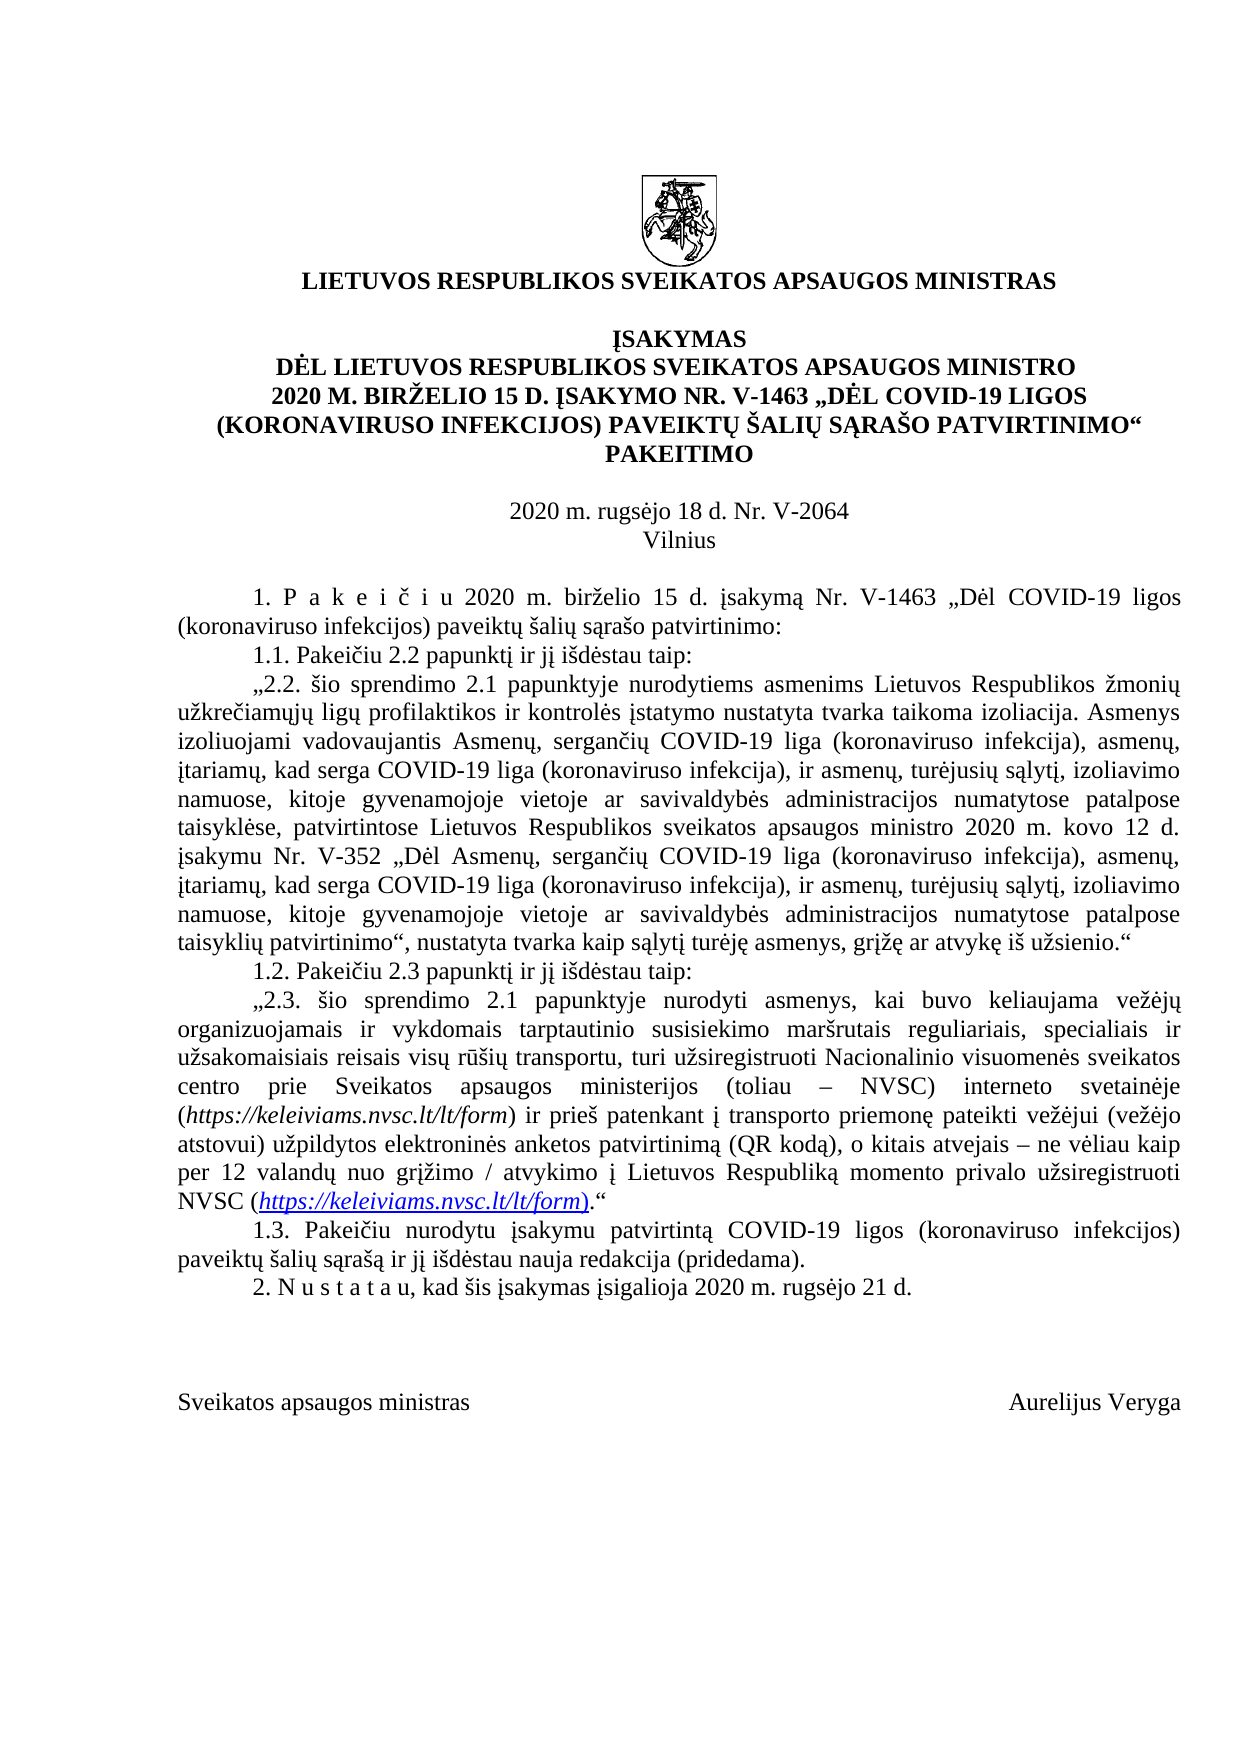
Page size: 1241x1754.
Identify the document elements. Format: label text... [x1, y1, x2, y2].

text ĮSAKYMAS [177, 324, 1181, 352]
text „2.3. šio sprendimo 2.1 papunktyje nurodyti asmenys, kai buvo keliaujama vežėjų organizuojamais ir vykdomais tarptautinio susisiekimo maršrutais reguliariais, specialiais ir užsakomaisiais reisais visų rūšių transportu, turi užsiregistruoti Nacionalinio visuomenės sveikatos centro prie Sveikatos apsaugos ministerijos (toliau – NVSC) interneto svetainėje (https://keleiviams.nvsc.lt/lt/form) ir prieš patenkant į transporto priemonę pateikti vežėjui (vežėjo atstovui) užpildytos elektroninės anketos patvirtinimą (QR kodą), o kitais atvejais – ne vėliau kaip per 12 valandų nuo grįžimo / atvykimo į Lietuvos Respubliką momento privalo užsiregistruoti NVSC (https://keleiviams.nvsc.lt/lt/form).“ [177, 985, 1181, 1215]
text 1.2. Pakeičiu 2.3 papunktį ir jį išdėstau taip: [177, 956, 1181, 985]
text 2. N u s t a t a u, kad šis įsakymas įsigalioja 2020 m. rugsėjo 21 d. [177, 1272, 1181, 1301]
text „2.2. šio sprendimo 2.1 papunktyje nurodytiems asmenims Lietuvos Respublikos žmonių užkrečiamųjų ligų profilaktikos ir kontrolės įstatymo nustatyta tvarka taikoma izoliacija. Asmenys izoliuojami vadovaujantis Asmenų, sergančių COVID-19 liga (koronaviruso infekcija), asmenų, įtariamų, kad serga COVID-19 liga (koronaviruso infekcija), ir asmenų, turėjusių sąlytį, izoliavimo namuose, kitoje gyvenamojoje vietoje ar savivaldybės administracijos numatytose patalpose taisyklėse, patvirtintose Lietuvos Respublikos sveikatos apsaugos ministro 2020 m. kovo 12 d. įsakymu Nr. V-352 „Dėl Asmenų, sergančių COVID-19 liga (koronaviruso infekcija), asmenų, įtariamų, kad serga COVID-19 liga (koronaviruso infekcija), ir asmenų, turėjusių sąlytį, izoliavimo namuose, kitoje gyvenamojoje vietoje ar savivaldybės administracijos numatytose patalpose taisyklių patvirtinimo“, nustatyta tvarka kaip sąlytį turėję asmenys, grįžę ar atvykę iš užsienio.“ [177, 669, 1181, 956]
text Dėl LIETUVOS RESPUBLIKOS SVEIKATOS APSAUGOS MINISTRO 2020 m. birželio 15 d. įsakymO Nr. V-1463 „Dėl COVID-19 ligos (koronaviruso infekcijos) paveiktų šalių sąrašo patvirtinimo“ PAKEITIMO [177, 352, 1181, 467]
text Vilnius [177, 525, 1181, 554]
text 2020 m. rugsėjo 18 d. Nr. V-2064 [177, 496, 1181, 525]
text Sveikatos apsaugos ministras Aurelijus Veryga [177, 1387, 1181, 1416]
text LIETUVOS RESPUBLIKOS SVEIKATOS APSAUGOS MINISTRAS [177, 266, 1181, 295]
text 1.3. Pakeičiu nurodytu įsakymu patvirtintą COVID-19 ligos (koronaviruso infekcijos) paveiktų šalių sąrašą ir jį išdėstau nauja redakcija (pridedama). [177, 1215, 1181, 1272]
text 1. P a k e i č i u 2020 m. birželio 15 d. įsakymą Nr. V-1463 „Dėl COVID-19 ligos (koronaviruso infekcijos) paveiktų šalių sąrašo patvirtinimo: [177, 582, 1181, 640]
text 1.1. Pakeičiu 2.2 papunktį ir jį išdėstau taip: [177, 640, 1181, 669]
